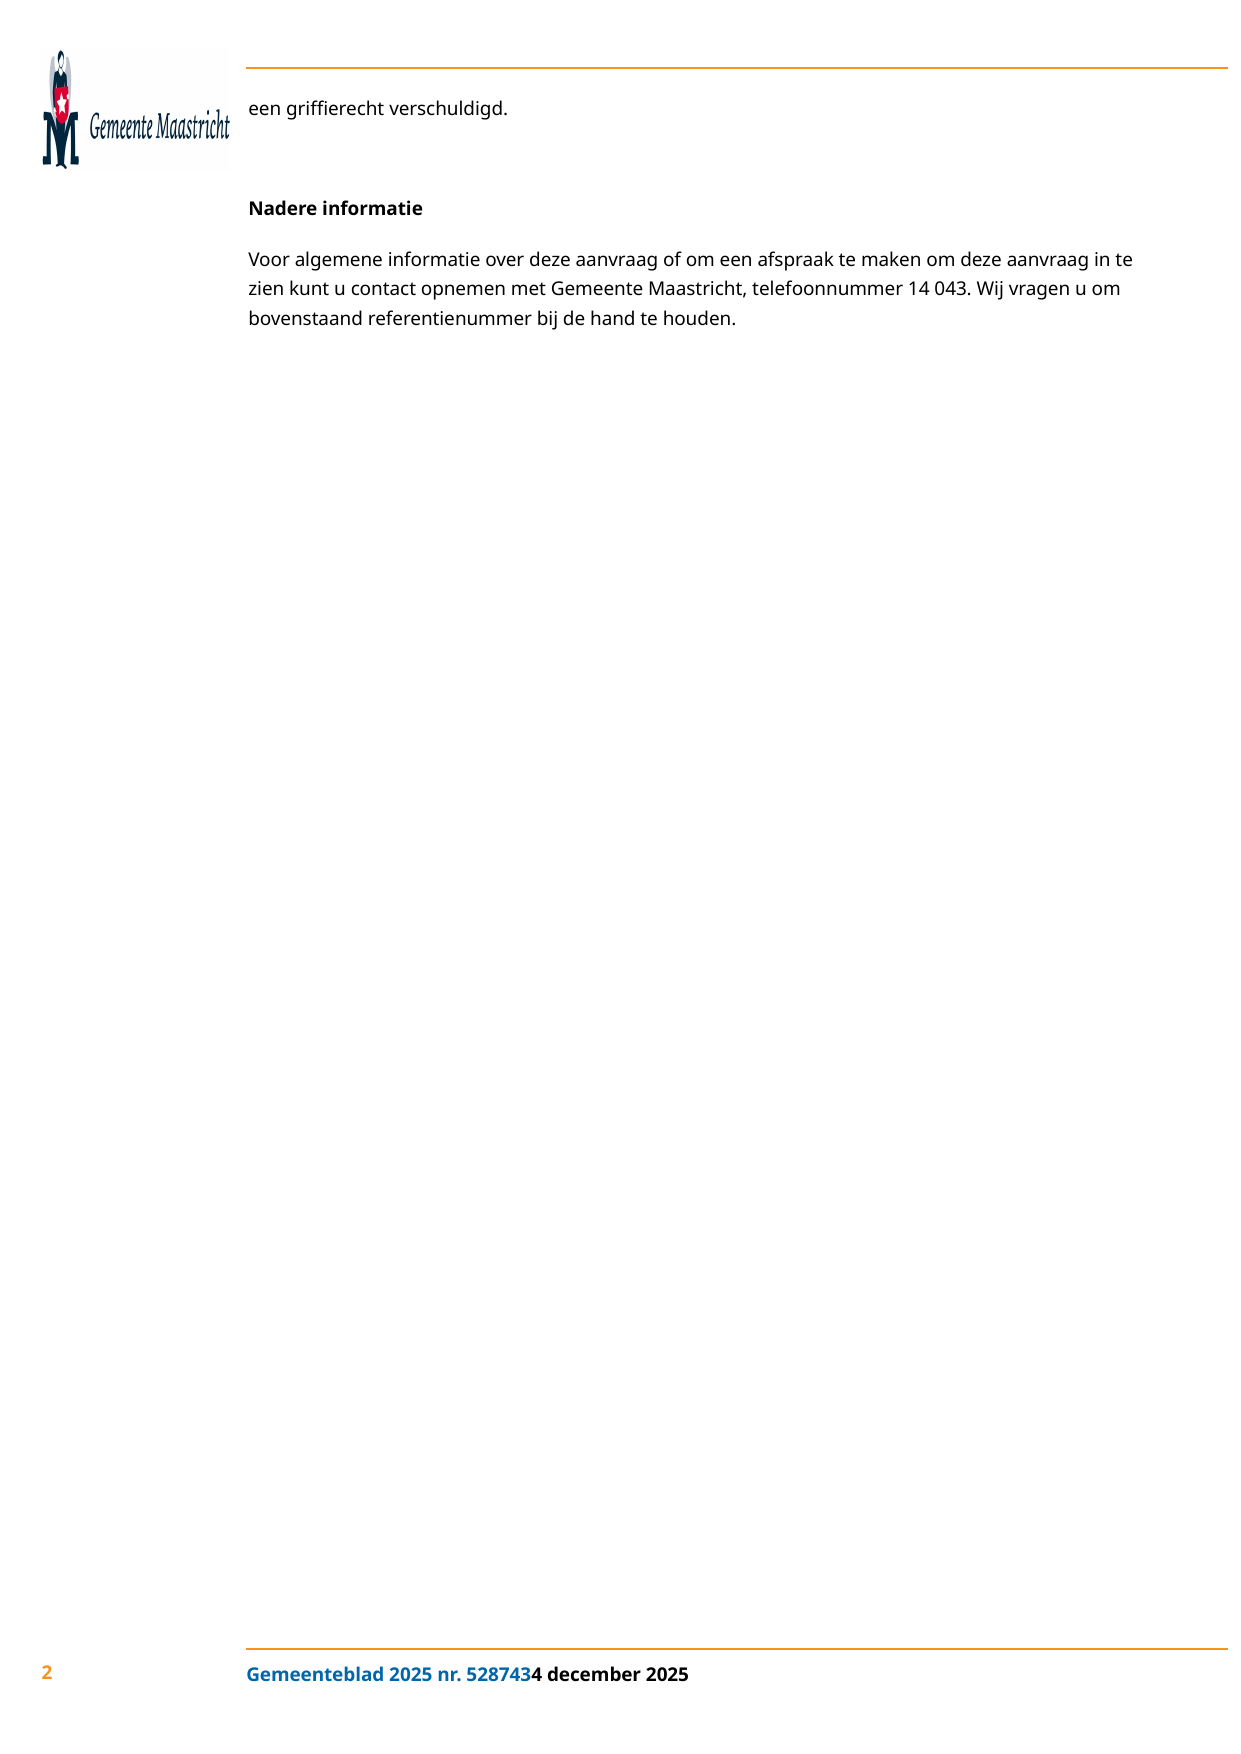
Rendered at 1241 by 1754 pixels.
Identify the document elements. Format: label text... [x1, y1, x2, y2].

text een griffierecht verschuldigd. [248, 95, 1152, 121]
picture [41, 47, 231, 172]
text Nadere informatie [248, 196, 1152, 221]
text Voor algemene informatie over deze aanvraag of om een afspraak te maken om deze aanvraag in te zien kunt u contact opnemen met Gemeente Maastricht, telefoonnummer 14 043. Wij vragen u om bovenstaand referentienummer bij de hand te houden. [248, 246, 1152, 331]
